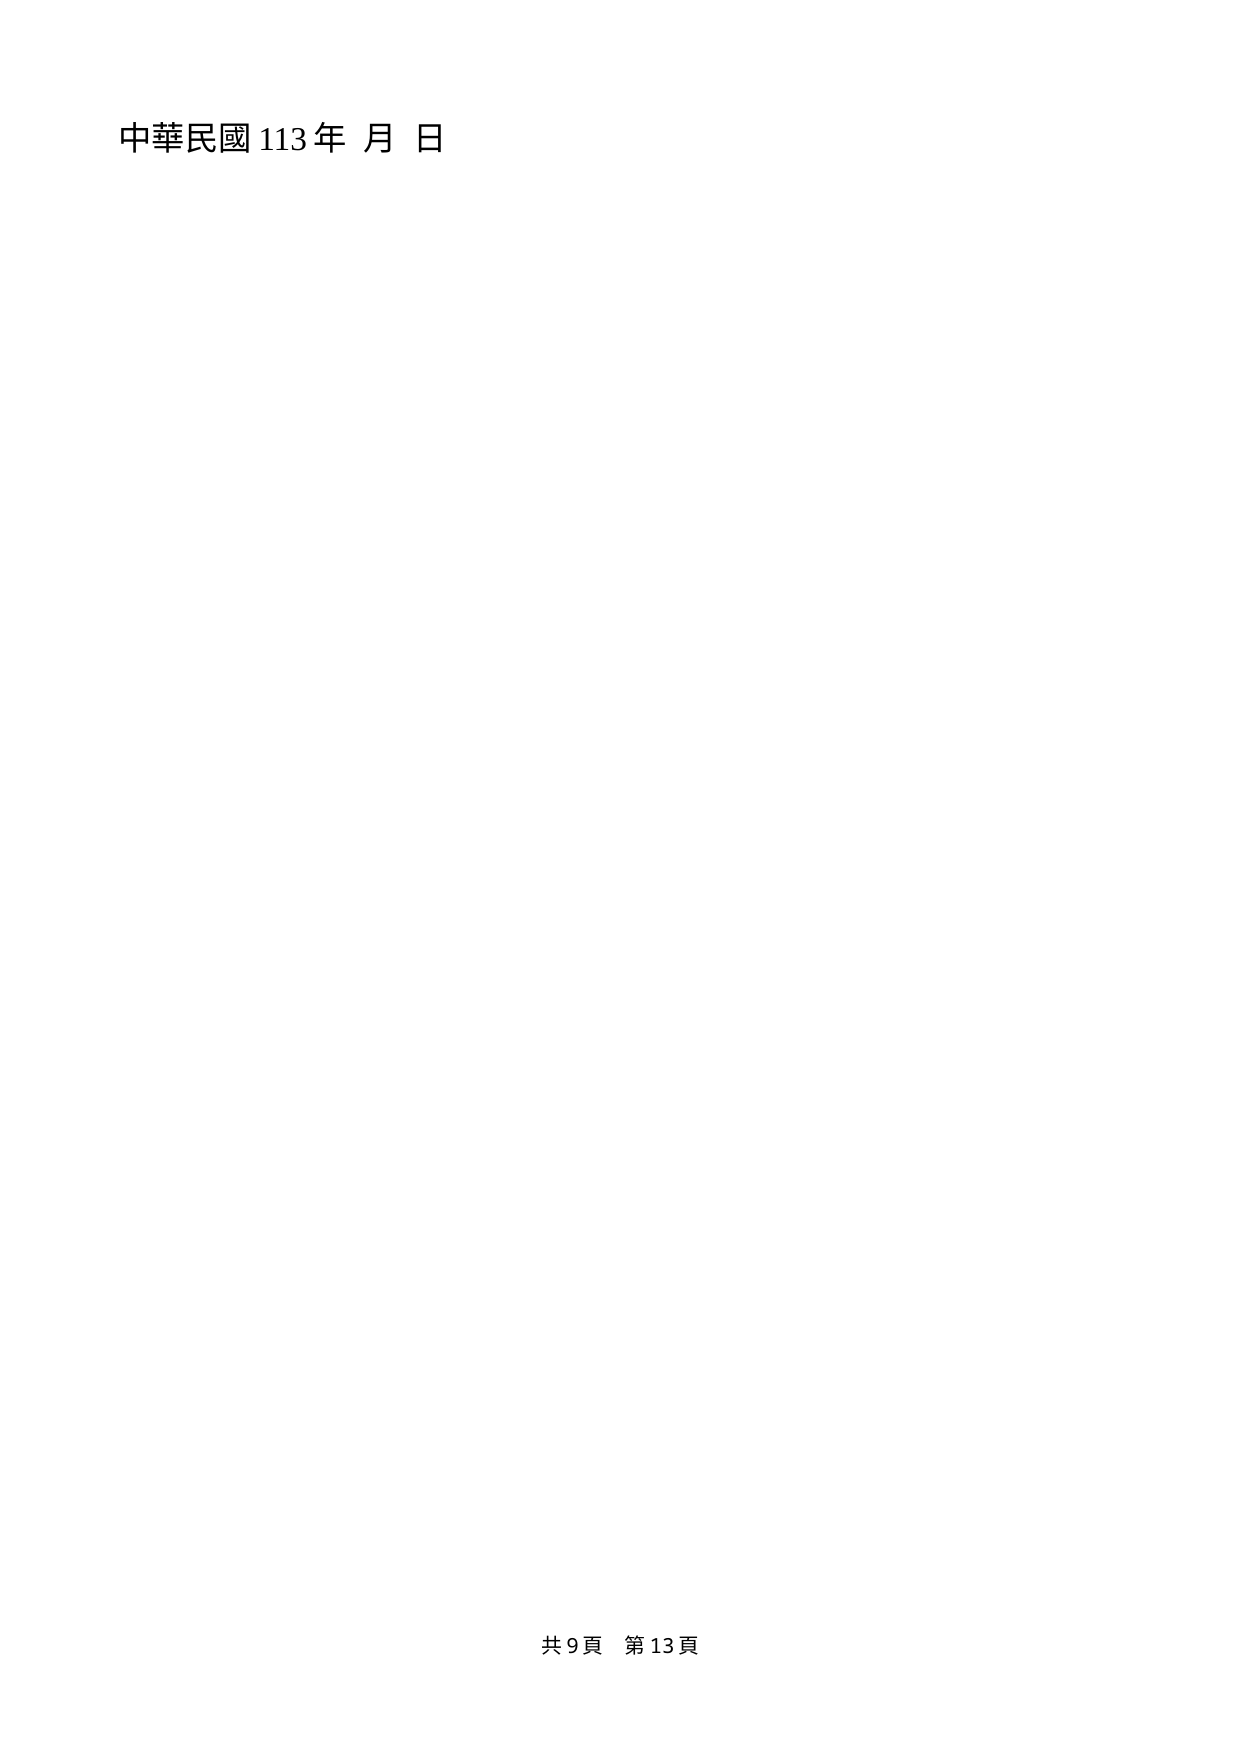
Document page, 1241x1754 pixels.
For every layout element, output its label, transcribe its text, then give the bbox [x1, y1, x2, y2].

text 中華民國113年 月 日 [118, 112, 1122, 160]
